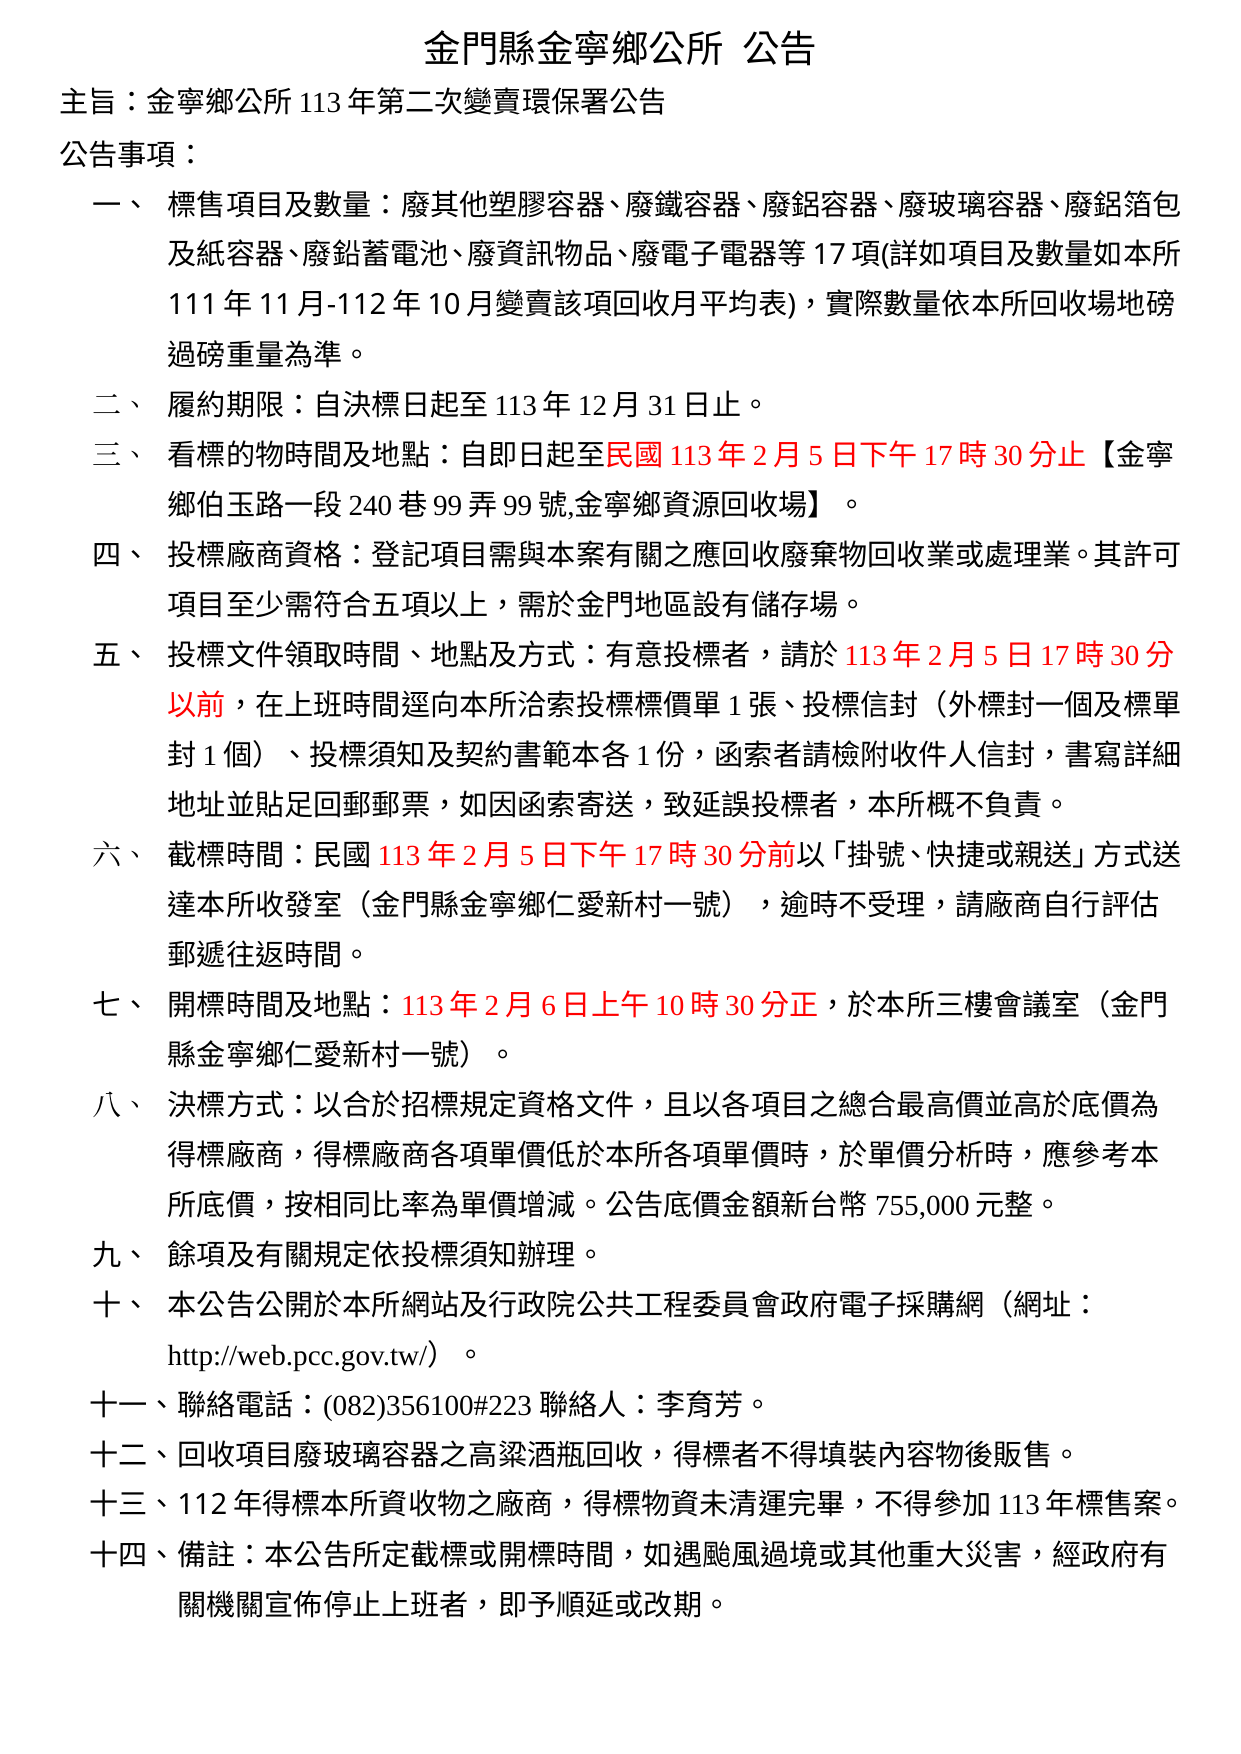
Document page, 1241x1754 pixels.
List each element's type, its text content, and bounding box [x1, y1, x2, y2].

list 看標的物時間及地點：自即日起至民國113年2月5 日下午17時30分止【金寧鄉伯玉路一段240巷99弄99號,金寧鄉資源回收場】。 [92, 423, 1181, 523]
list 備註：本公告所定截標或開標時間，如遇颱風過境或其他重大災害，經政府有關機關宣佈停止上班者，即予順延或改期。 [89, 1523, 1181, 1623]
text 主旨：金寧鄉公所113年第二次變賣環保署公告應回收廢棄物公開標售。 [59, 71, 732, 123]
text 公告事項： [59, 123, 1181, 173]
text 金門縣金寧鄉公所 公告 [59, 30, 1181, 71]
list 本公告公開於本所網站及行政院公共工程委員會政府電子採購網（網址：http://web.pcc.gov.tw/）。 [92, 1273, 1181, 1373]
list 決標方式：以合於招標規定資格文件，且以各項目之總合最高價並高於底價為得標廠商，得標廠商各項單價低於本所各項單價時，於單價分析時，應參考本所底價，按相同比率為單價增減。公告底價金額新台幣 755,000元整。 [92, 1073, 1181, 1223]
list 餘項及有關規定依投標須知辦理。 [92, 1223, 1181, 1273]
list 開標時間及地點：113年2月 6日上午10時30分正，於本所三樓會議室（金門縣金寧鄉仁愛新村一號）。 [92, 973, 1181, 1073]
list 聯絡電話：(082)356100#223 聯絡人：李育芳。 [89, 1373, 1181, 1423]
list 回收項目廢玻璃容器之高粱酒瓶回收，得標者不得填裝內容物後販售。 [89, 1423, 1181, 1473]
list 投標廠商資格：登記項目需與本案有關之應回收廢棄物回收業或處理業。其許可項目至少需符合五項以上，需於金門地區設有儲存場。 [92, 523, 1181, 623]
list 履約期限：自決標日起至113年12月31日止。 [92, 373, 1181, 423]
list 投標文件領取時間、地點及方式：有意投標者，請於113年2月5 日17時30分以前，在上班時間逕向本所洽索投標標價單1張、投標信封（外標封一個及標單封1個）、投標須知及契約書範本各1份，函索者請檢附收件人信封，書寫詳細地址並貼足回郵郵票，如因函索寄送，致延誤投標者，本所概不負責。 [92, 623, 1181, 823]
list 標售項目及數量：廢其他塑膠容器、廢鐵容器、廢鋁容器、廢玻璃容器、廢鋁箔包及紙容器、廢鉛蓄電池、廢資訊物品、廢電子電器等17項(詳如項目及數量如本所111年11月-112年10月變賣該項回收月平均表)，實際數量依本所回收場地磅過磅重量為準。 [92, 173, 1181, 373]
list 截標時間：民國113 年2月 5日下午17時30分前以「掛號、快捷或親送」方式送達本所收發室（金門縣金寧鄉仁愛新村一號），逾時不受理，請廠商自行評估郵遞往返時間。 [92, 823, 1181, 973]
list 112年得標本所資收物之廠商，得標物資未清運完畢，不得參加113年標售案。 [89, 1473, 1181, 1523]
